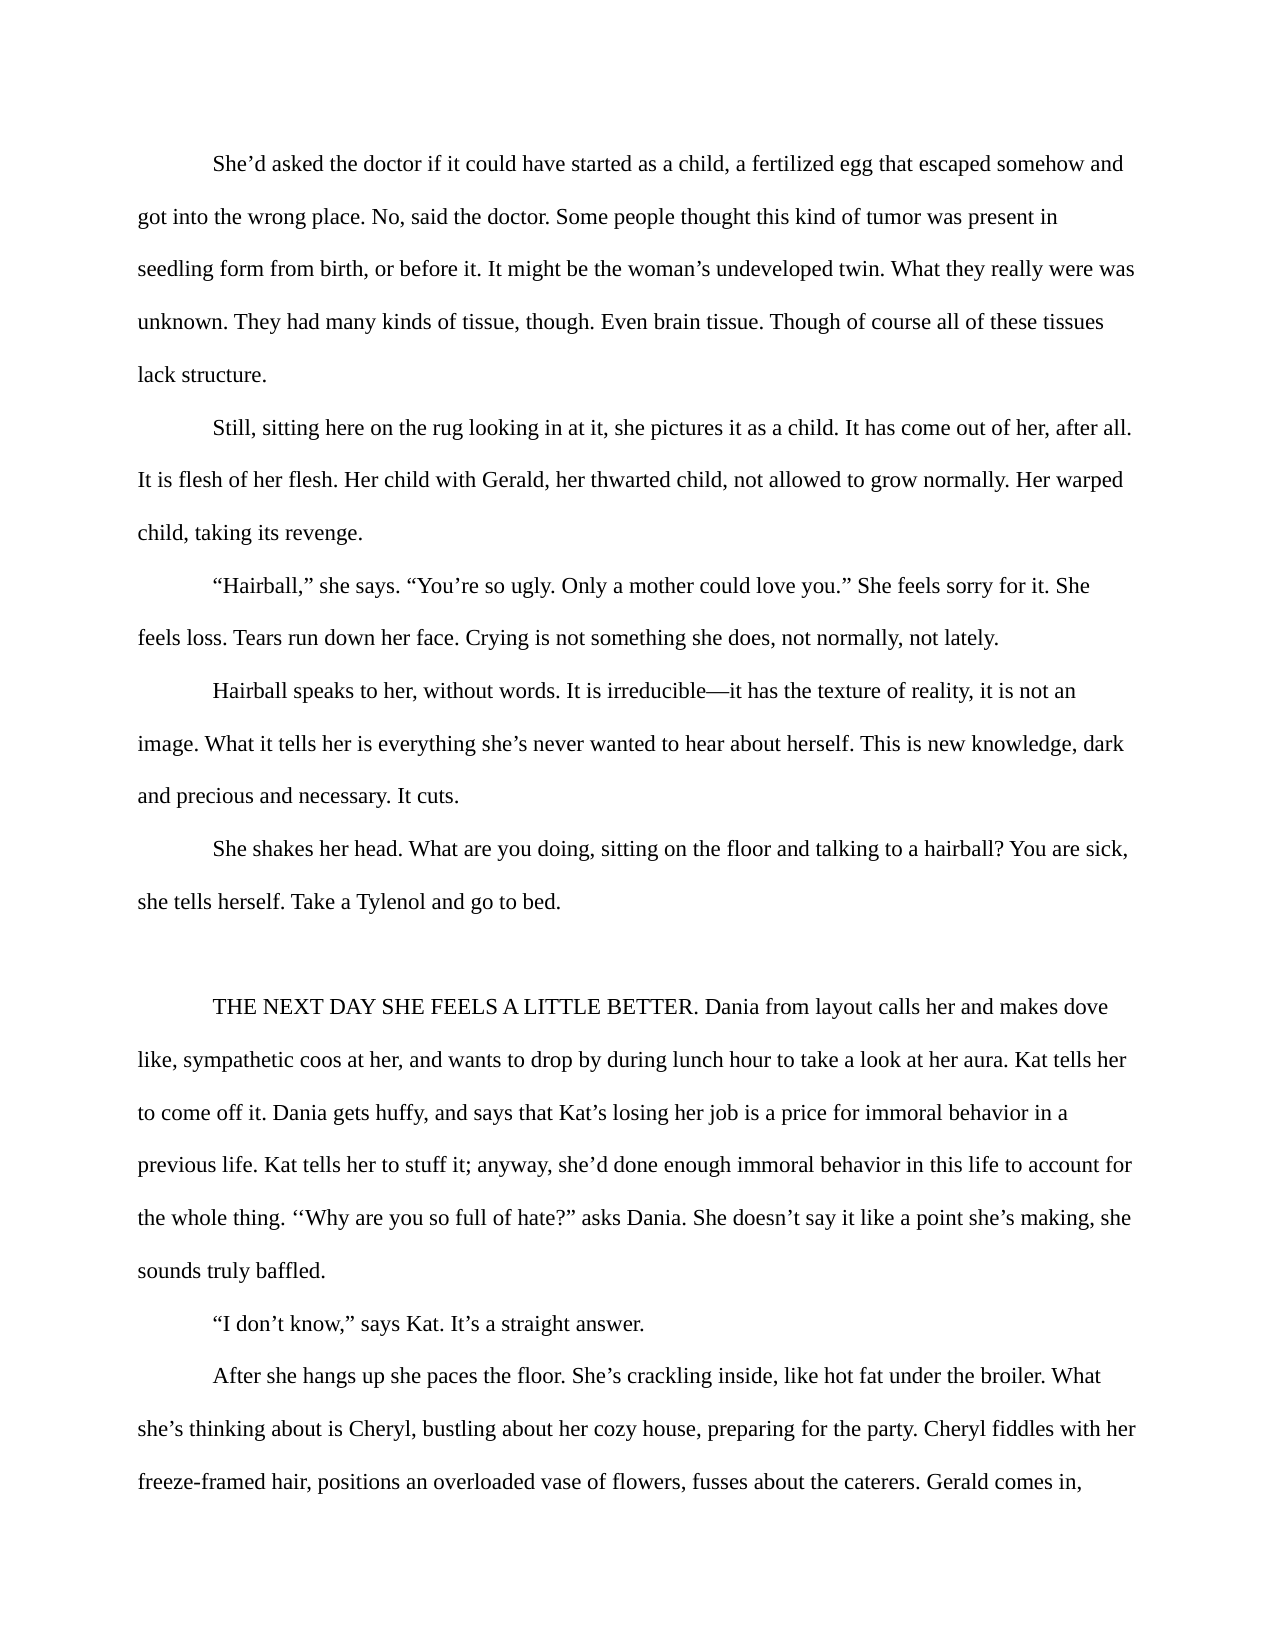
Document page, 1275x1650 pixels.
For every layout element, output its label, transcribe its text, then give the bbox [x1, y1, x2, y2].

text THE NEXT DAY SHE FEELS A LITTLE BETTER. Dania from layout calls her and makes dove like, sympathetic coos at her, and wants to drop by during lunch hour to take a look at her aura. Kat tells her to come off it. Dania gets huffy, and says that Kat’s losing her job is a price for immoral behavior in a previous life. Kat tells her to stuff it; anyway, she’d done enough immoral behavior in this life to account for the whole thing. ‘‘Why are you so full of hate?” asks Dania. She doesn’t say it like a point she’s making, she sounds truly baffled. [137, 993, 1138, 1283]
text She’d asked the doctor if it could have started as a child, a fertilized egg that escaped somehow and got into the wrong place. No, said the doctor. Some people thought this kind of tumor was present in seedling form from birth, or before it. It might be the woman’s undeveloped twin. What they really were was unknown. They had many kinds of tissue, though. Even brain tissue. Though of course all of these tissues lack structure. [137, 150, 1138, 387]
text “I don’t know,” says Kat. It’s a straight answer. [137, 1309, 1138, 1336]
text “Hairball,” she says. “You’re so ugly. Only a mother could love you.” She feels sorry for it. She feels loss. Tears run down her face. Crying is not something she does, not normally, not lately. [137, 572, 1138, 651]
text Still, sitting here on the rug looking in at it, she pictures it as a child. It has come out of her, after all. It is flesh of her flesh. Her child with Gerald, her thwarted child, not allowed to grow normally. Her warped child, taking its revenge. [137, 413, 1138, 545]
text After she hangs up she paces the floor. She’s crackling inside, like hot fat under the broiler. What she’s thinking about is Cheryl, bustling about her cozy house, preparing for the party. Cheryl fiddles with her freeze-framed hair, positions an overloaded vase of flowers, fusses about the caterers. Gerald comes in, [137, 1362, 1138, 1494]
text Hairball speaks to her, without words. It is irreducible—it has the texture of reality, it is not an image. What it tells her is everything she’s never wanted to hear about herself. This is new knowledge, dark and precious and necessary. It cuts. [137, 677, 1138, 809]
text She shakes her head. What are you doing, sitting on the floor and talking to a hairball? You are sick, she tells herself. Take a Tylenol and go to bed. [137, 835, 1138, 914]
